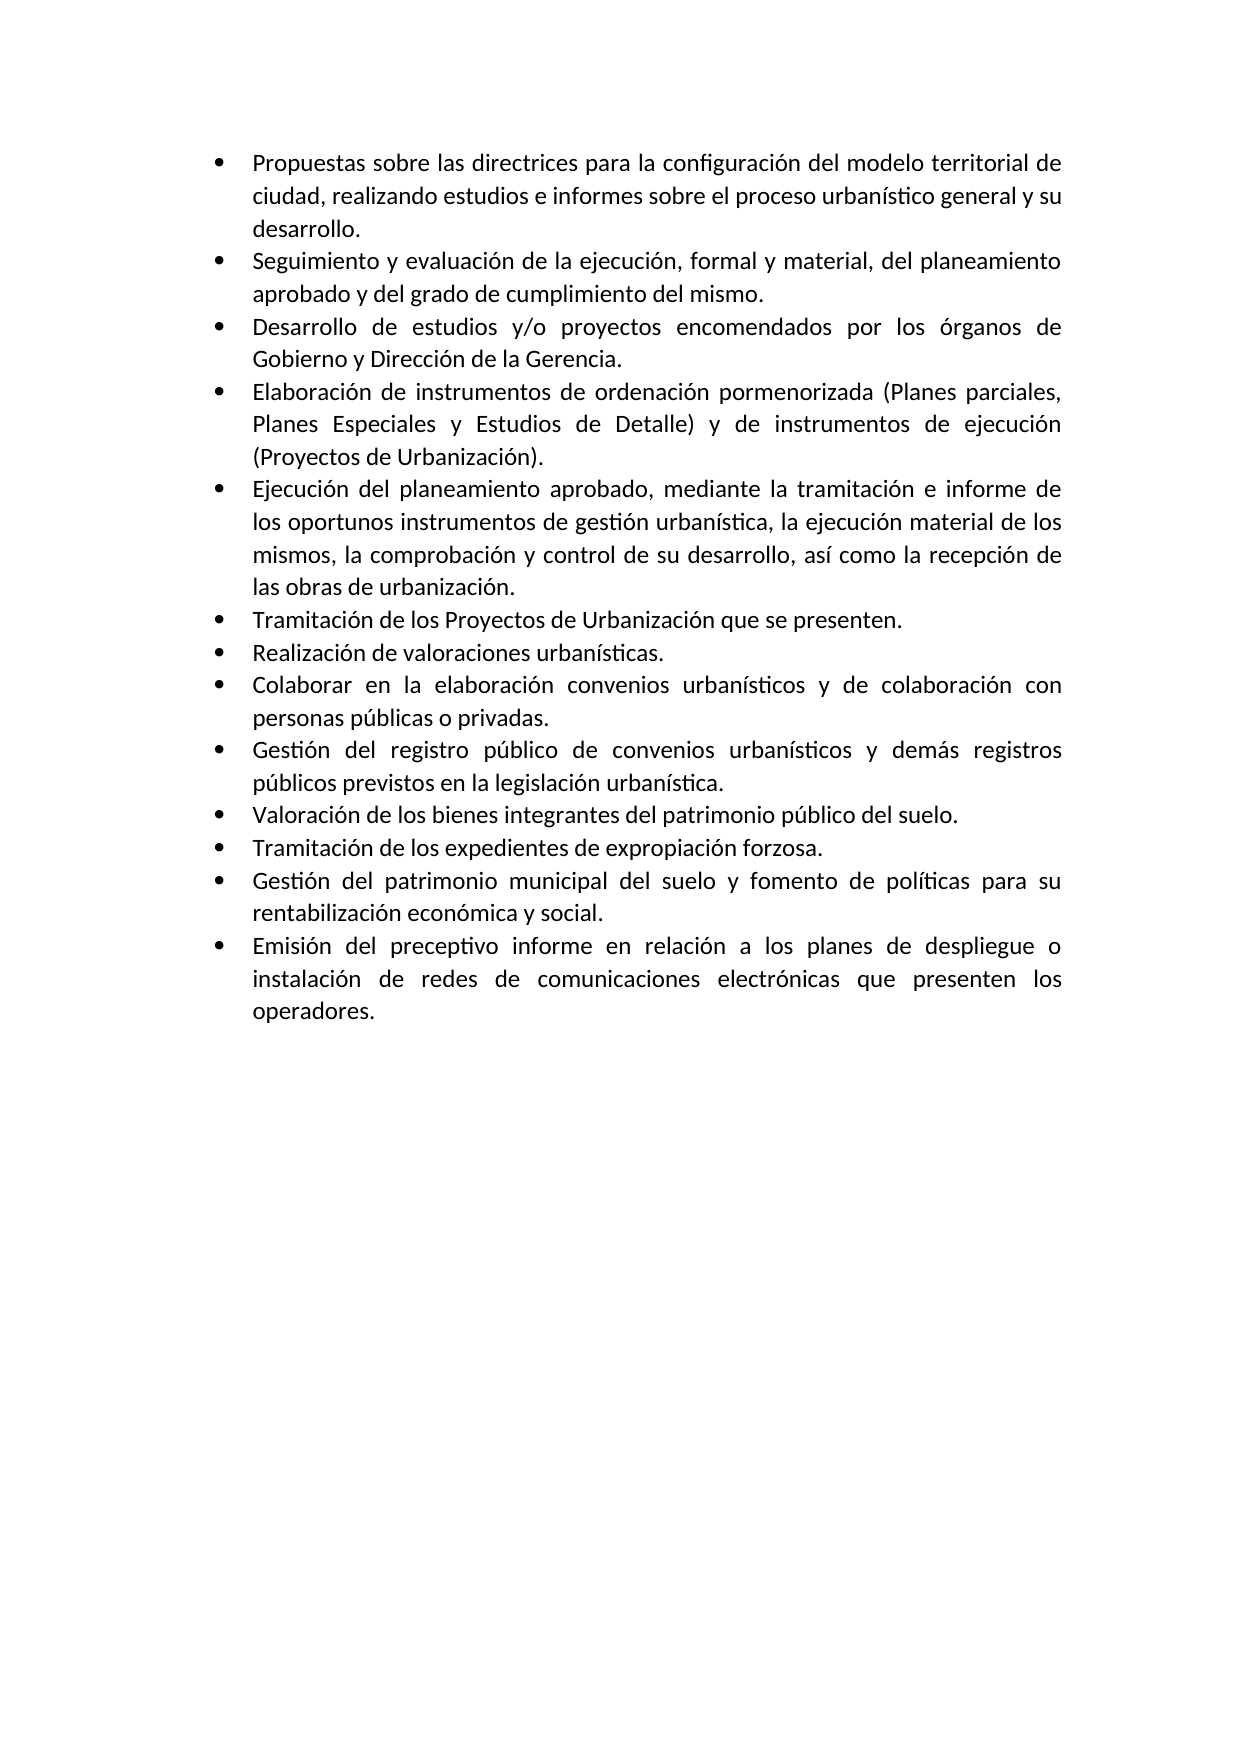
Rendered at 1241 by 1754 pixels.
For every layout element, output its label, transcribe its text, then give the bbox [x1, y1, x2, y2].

list Propuestas sobre las directrices para la configuración del modelo territorial de ciudad, realizando estudios e informes sobre el proceso urbanístico general y su desarrollo. [215, 148, 1063, 243]
list Seguimiento y evaluación de la ejecución, formal y material, del planeamiento aprobado y del grado de cumplimiento del mismo. [215, 245, 1063, 308]
list Elaboración de instrumentos de ordenación pormenorizada (Planes parciales, Planes Especiales y Estudios de Detalle) y de instrumentos de ejecución (Proyectos de Urbanización). [215, 376, 1063, 472]
list Gestión del patrimonio municipal del suelo y fomento de políticas para su rentabilización económica y social. [215, 865, 1063, 928]
list Valoración de los bienes integrantes del patrimonio público del suelo. [215, 800, 1063, 830]
list Gestión del registro público de convenios urbanísticos y demás registros públicos previstos en la legislación urbanística. [215, 734, 1063, 798]
list Colaborar en la elaboración convenios urbanísticos y de colaboración con personas públicas o privadas. [215, 669, 1063, 732]
list Ejecución del planeamiento aprobado, mediante la tramitación e informe de los oportunos instrumentos de gestión urbanística, la ejecución material de los mismos, la comprobación y control de su desarrollo, así como la recepción de las obras de urbanización. [215, 474, 1063, 602]
list Realización de valoraciones urbanísticas. [215, 637, 1063, 667]
list Emisión del preceptivo informe en relación a los planes de despliegue o instalación de redes de comunicaciones electrónicas que presenten los operadores. [215, 930, 1063, 1026]
list Tramitación de los expedientes de expropiación forzosa. [215, 832, 1063, 863]
list Desarrollo de estudios y/o proyectos encomendados por los órganos de Gobierno y Dirección de la Gerencia. [215, 311, 1063, 374]
list Tramitación de los Proyectos de Urbanización que se presenten. [215, 604, 1063, 634]
